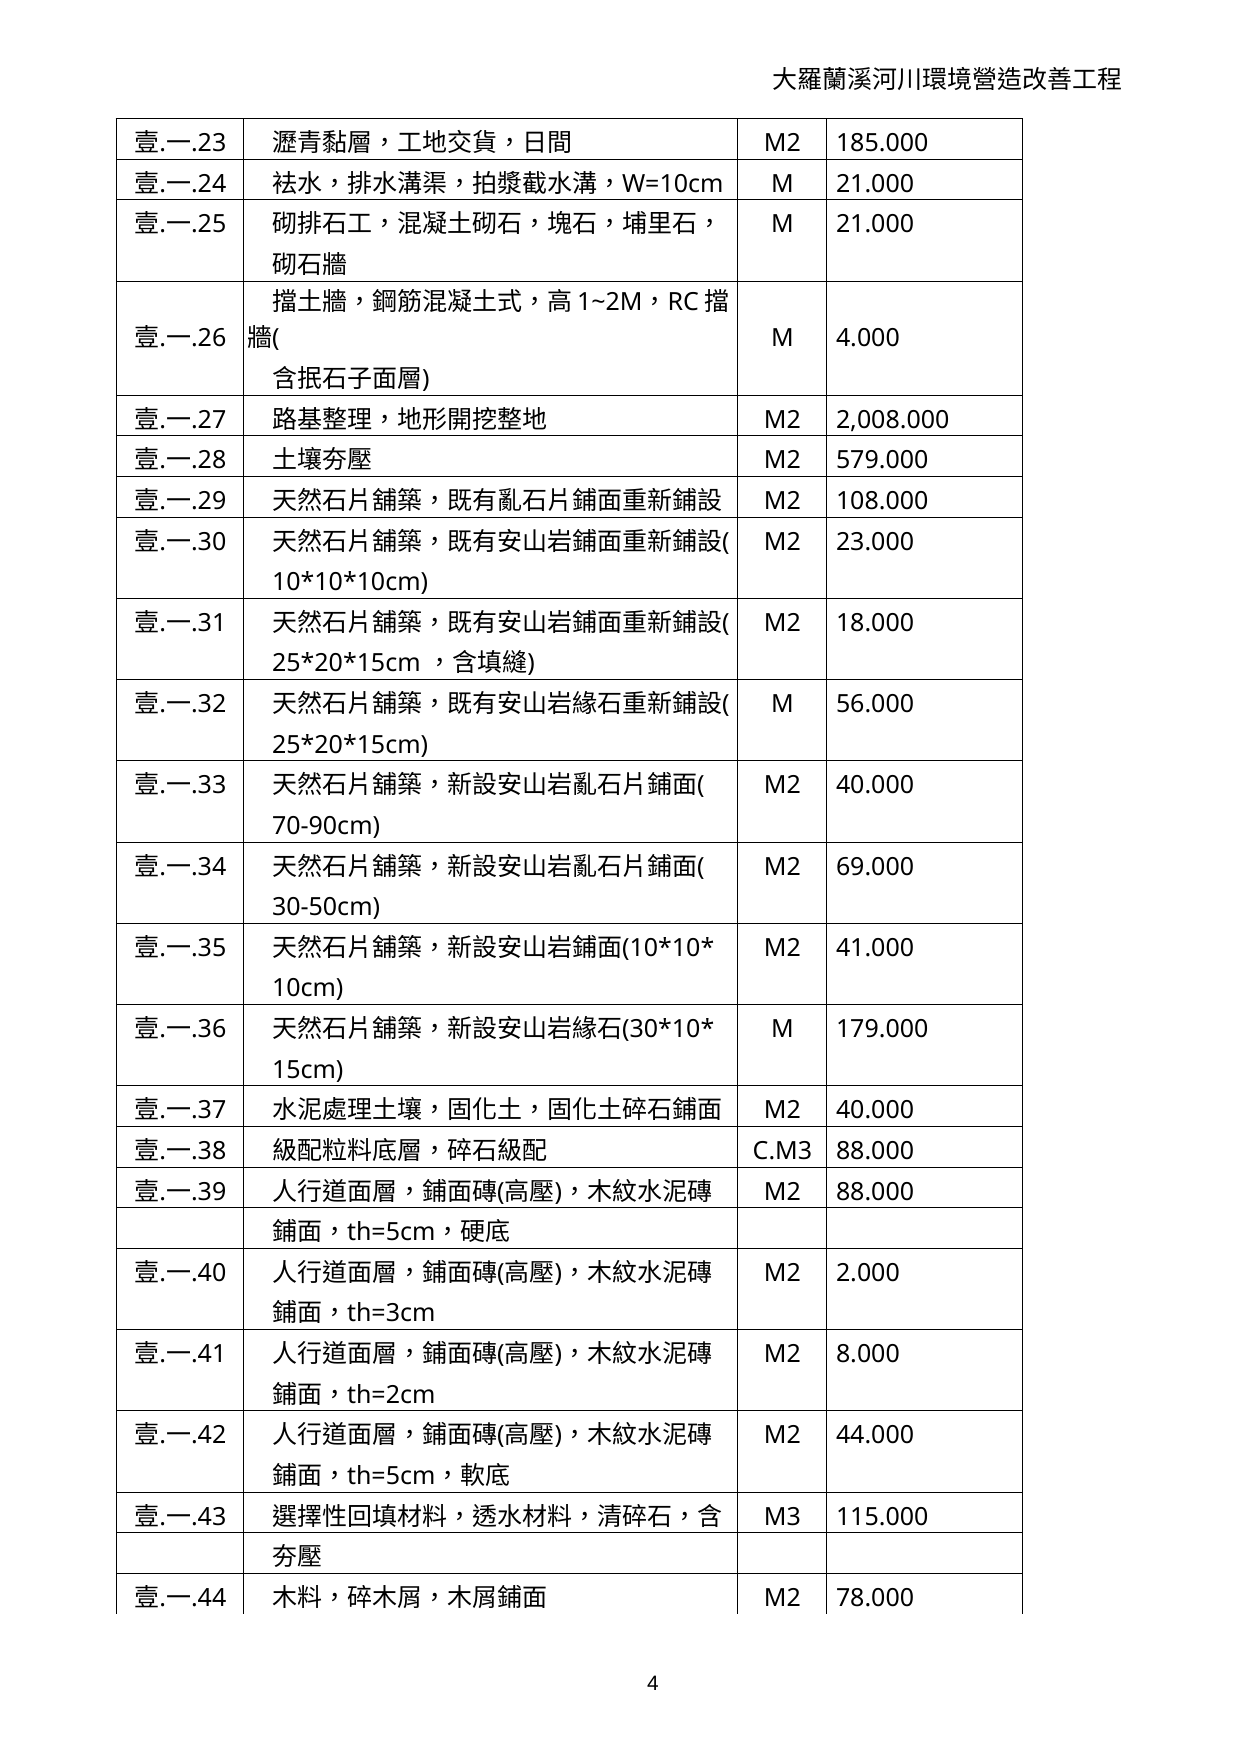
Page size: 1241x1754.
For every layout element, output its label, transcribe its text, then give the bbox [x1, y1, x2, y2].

table_cell M2 [738, 1411, 826, 1451]
table_cell 天然石片舖築，新設安山岩鋪面(10*10* [244, 924, 737, 963]
table_cell [117, 1370, 243, 1410]
table_cell 21.000 [827, 200, 1022, 240]
table_cell 瀝青黏層，工地交貨，日間 [244, 119, 737, 159]
table_cell 壹.一.25 [117, 200, 243, 240]
table_cell [117, 240, 243, 281]
table_cell 壹.一.44 [117, 1574, 243, 1613]
table_cell 30-50cm) [244, 882, 737, 923]
table_cell M2 [738, 1168, 826, 1207]
table_cell [738, 964, 826, 1004]
table_cell M2 [738, 761, 826, 801]
table_cell 人行道面層，鋪面磚(高壓)，木紋水泥磚 [244, 1249, 737, 1288]
table_cell [738, 1208, 826, 1248]
table_cell 壹.一.39 [117, 1168, 243, 1207]
table_cell 56.000 [827, 680, 1022, 720]
table_cell M2 [738, 518, 826, 557]
table_cell [117, 557, 243, 598]
table_cell [117, 882, 243, 923]
table_cell 185.000 [827, 119, 1022, 159]
table_cell 23.000 [827, 518, 1022, 557]
table_cell 鋪面，th=3cm [244, 1289, 737, 1329]
table_cell 25*20*15cm) [244, 720, 737, 760]
table_cell [827, 1370, 1022, 1410]
table_cell M2 [738, 924, 826, 963]
table_cell M [738, 1005, 826, 1045]
table_cell M2 [738, 599, 826, 638]
table_cell M [738, 160, 826, 199]
table_cell 天然石片舖築，既有安山岩鋪面重新鋪設( [244, 599, 737, 638]
table_cell 夯壓 [244, 1533, 737, 1573]
table_cell M [738, 680, 826, 720]
table_cell M2 [738, 1330, 826, 1370]
table_cell [738, 240, 826, 281]
table_cell 壹.一.29 [117, 477, 243, 517]
table_cell 88.000 [827, 1127, 1022, 1167]
table_cell [738, 557, 826, 598]
table_cell 壹.一.38 [117, 1127, 243, 1167]
table_cell [827, 557, 1022, 598]
table_cell [827, 1533, 1022, 1573]
table_cell [117, 801, 243, 842]
table_cell [738, 1533, 826, 1573]
table_cell 2.000 [827, 1249, 1022, 1288]
table_cell 天然石片舖築，新設安山岩亂石片鋪面( [244, 761, 737, 801]
table_cell 2,008.000 [827, 396, 1022, 435]
table_cell M2 [738, 843, 826, 882]
table_cell M2 [738, 1574, 826, 1613]
table_cell 18.000 [827, 599, 1022, 638]
table_cell [117, 1289, 243, 1329]
table_cell 鋪面，th=2cm [244, 1370, 737, 1410]
table_cell 鋪面，th=5cm，軟底 [244, 1451, 737, 1492]
table_cell 179.000 [827, 1005, 1022, 1045]
table_cell [827, 240, 1022, 281]
table_cell 天然石片舖築，既有安山岩緣石重新鋪設( [244, 680, 737, 720]
table_cell 土壤夯壓 [244, 436, 737, 476]
table_cell 木料，碎木屑，木屑鋪面 [244, 1574, 737, 1613]
table_cell 壹.一.34 [117, 843, 243, 882]
table_cell 78.000 [827, 1574, 1022, 1613]
table_cell [117, 720, 243, 760]
table_cell 8.000 [827, 1330, 1022, 1370]
table_cell 40.000 [827, 761, 1022, 801]
table_cell [738, 720, 826, 760]
table_cell 壹.一.42 [117, 1411, 243, 1451]
table_cell 4.000 [827, 282, 1022, 354]
table_cell 25*20*15cm ，含填縫) [244, 639, 737, 679]
table_cell 壹.一.33 [117, 761, 243, 801]
table_cell [738, 639, 826, 679]
table_cell 115.000 [827, 1493, 1022, 1532]
table_cell [827, 1045, 1022, 1085]
table_cell 人行道面層，鋪面磚(高壓)，木紋水泥磚 [244, 1411, 737, 1451]
table_cell 砌排石工，混凝土砌石，塊石，埔里石， [244, 200, 737, 240]
table_cell 10*10*10cm) [244, 557, 737, 598]
table_cell 21.000 [827, 160, 1022, 199]
table_cell [827, 964, 1022, 1004]
table_cell [117, 1045, 243, 1085]
table_cell 壹.一.24 [117, 160, 243, 199]
table_cell [738, 354, 826, 395]
table_cell [827, 882, 1022, 923]
table_cell M2 [738, 1086, 826, 1126]
table_cell 41.000 [827, 924, 1022, 963]
table_cell 級配粒料底層，碎石級配 [244, 1127, 737, 1167]
table_cell [117, 964, 243, 1004]
table_cell [827, 801, 1022, 842]
table_cell M2 [738, 1249, 826, 1288]
table_cell M2 [738, 119, 826, 159]
table_cell [117, 1451, 243, 1492]
table_cell 擋土牆，鋼筋混凝土式，高1~2M，RC擋牆( [244, 282, 737, 354]
table_cell 壹.一.40 [117, 1249, 243, 1288]
table_cell C.M3 [738, 1127, 826, 1167]
table_cell [738, 1045, 826, 1085]
table_cell M [738, 282, 826, 354]
table_cell 10cm) [244, 964, 737, 1004]
table_cell M2 [738, 436, 826, 476]
table_cell 天然石片舖築，新設安山岩亂石片鋪面( [244, 843, 737, 882]
table_cell 壹.一.23 [117, 119, 243, 159]
table_cell [117, 639, 243, 679]
table_cell 含抿石子面層) [244, 354, 737, 395]
table_cell 壹.一.35 [117, 924, 243, 963]
table_cell 壹.一.30 [117, 518, 243, 557]
table_cell 壹.一.27 [117, 396, 243, 435]
table_cell 天然石片舖築，既有亂石片鋪面重新鋪設 [244, 477, 737, 517]
table_cell 70-90cm) [244, 801, 737, 842]
table_cell 鋪面，th=5cm，硬底 [244, 1208, 737, 1248]
table_cell [738, 1370, 826, 1410]
table_cell 壹.一.37 [117, 1086, 243, 1126]
table_cell 壹.一.41 [117, 1330, 243, 1370]
table_cell 壹.一.28 [117, 436, 243, 476]
table_cell M3 [738, 1493, 826, 1532]
table_cell M2 [738, 477, 826, 517]
table_cell 袪水，排水溝渠，拍漿截水溝，W=10cm [244, 160, 737, 199]
table_cell 88.000 [827, 1168, 1022, 1207]
table_cell [117, 1533, 243, 1573]
table_cell M2 [738, 396, 826, 435]
table_cell 壹.一.32 [117, 680, 243, 720]
table_cell 天然石片舖築，新設安山岩緣石(30*10* [244, 1005, 737, 1045]
table_cell [827, 1451, 1022, 1492]
table_cell 壹.一.36 [117, 1005, 243, 1045]
table_cell 69.000 [827, 843, 1022, 882]
table_cell M [738, 200, 826, 240]
table_cell 壹.一.43 [117, 1493, 243, 1532]
table_cell [117, 354, 243, 395]
table_cell [827, 720, 1022, 760]
table_cell 15cm) [244, 1045, 737, 1085]
table_cell 壹.一.26 [117, 282, 243, 354]
table_cell 579.000 [827, 436, 1022, 476]
table_cell 人行道面層，鋪面磚(高壓)，木紋水泥磚 [244, 1168, 737, 1207]
table_cell [827, 1289, 1022, 1329]
table_cell 壹.一.31 [117, 599, 243, 638]
table_cell 天然石片舖築，既有安山岩鋪面重新鋪設( [244, 518, 737, 557]
table_cell [827, 639, 1022, 679]
table_cell 路基整理，地形開挖整地 [244, 396, 737, 435]
table_cell [738, 1451, 826, 1492]
table_cell [738, 1289, 826, 1329]
table_cell [738, 801, 826, 842]
table_cell 砌石牆 [244, 240, 737, 281]
table_cell [827, 1208, 1022, 1248]
table_cell 44.000 [827, 1411, 1022, 1451]
table_cell 水泥處理土壤，固化土，固化土碎石鋪面 [244, 1086, 737, 1126]
table_cell [738, 882, 826, 923]
table_cell 選擇性回填材料，透水材料，清碎石，含 [244, 1493, 737, 1532]
table_cell [827, 354, 1022, 395]
table_cell 108.000 [827, 477, 1022, 517]
table_cell 人行道面層，鋪面磚(高壓)，木紋水泥磚 [244, 1330, 737, 1370]
table_cell 40.000 [827, 1086, 1022, 1126]
table_cell [117, 1208, 243, 1248]
